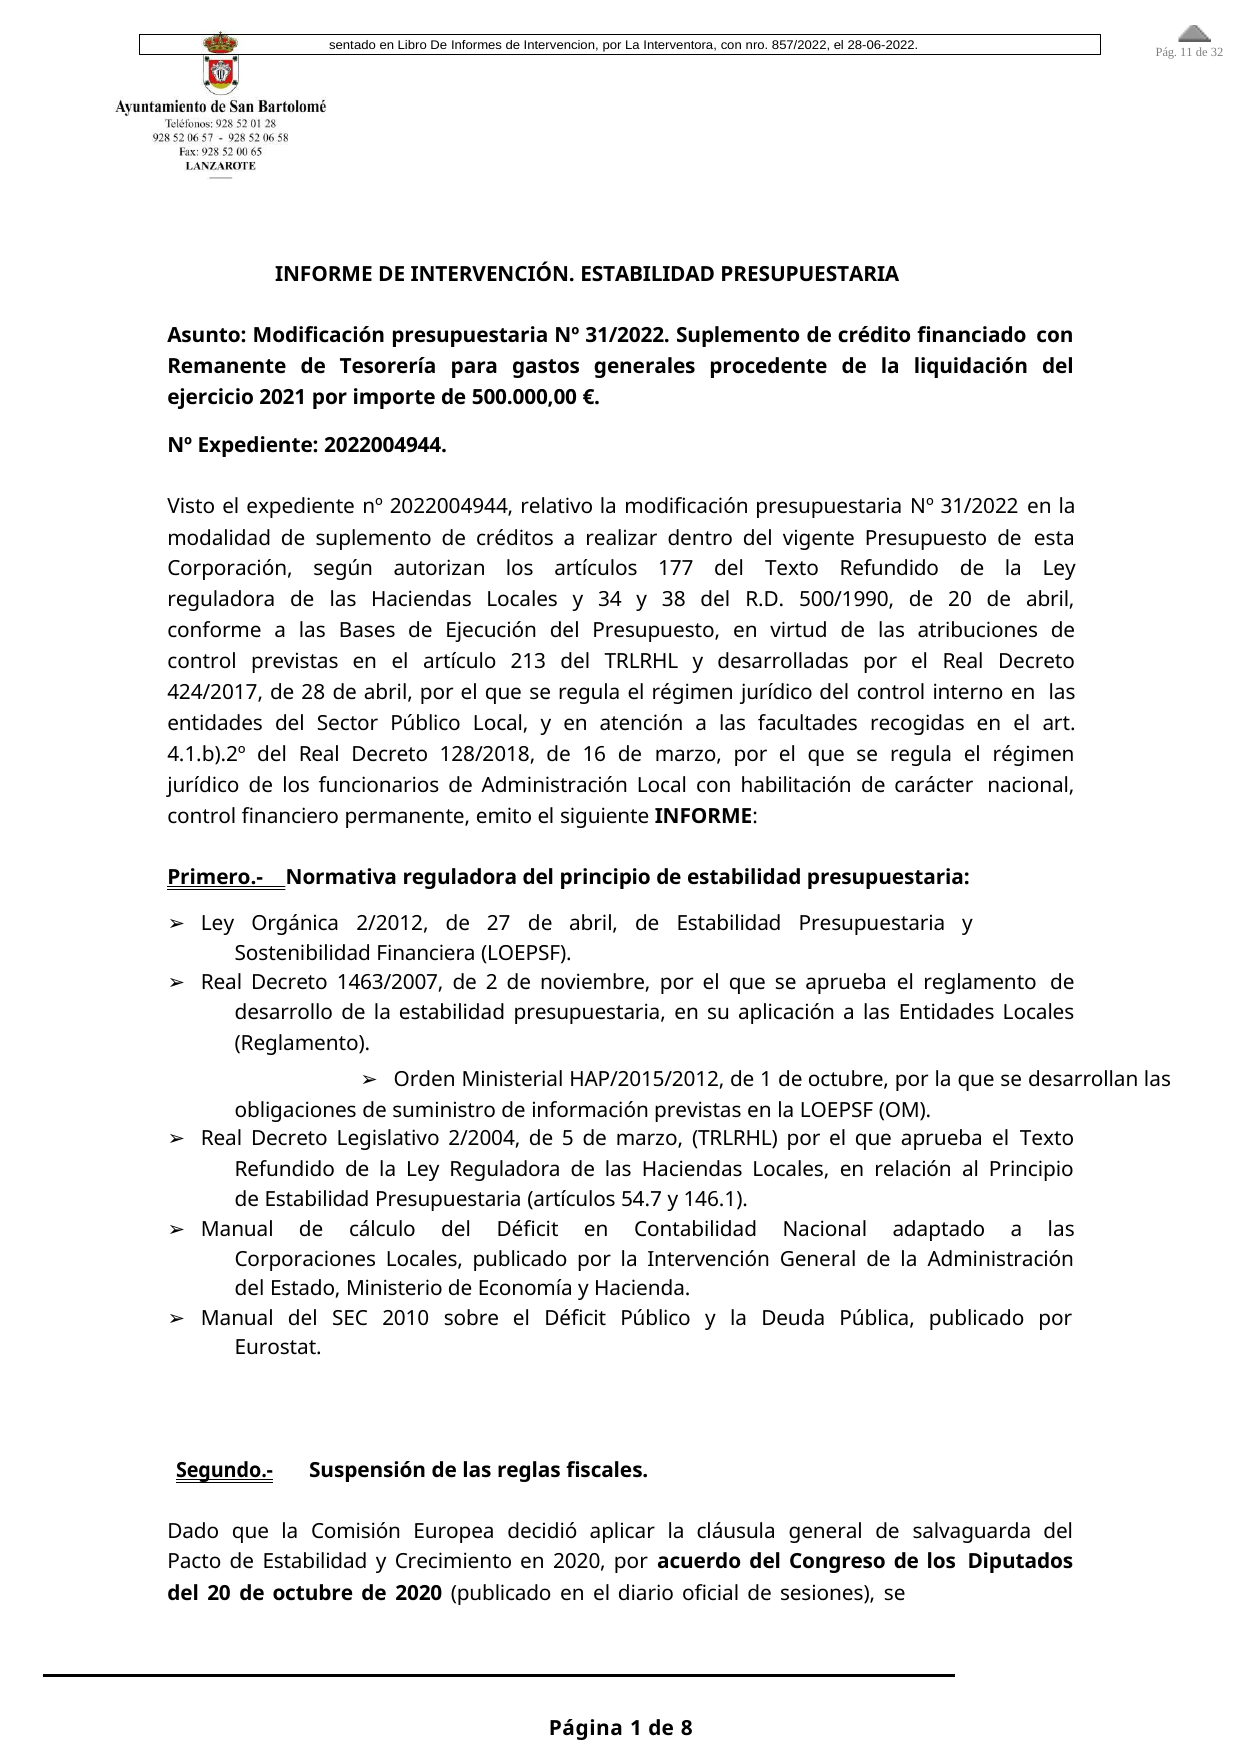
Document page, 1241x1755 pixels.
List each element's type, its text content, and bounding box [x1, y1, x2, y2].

text obligaciones de suministro de información previstas en la LOEPSF (OM). [234, 1095, 1139, 1123]
text Dado que la Comisión Europea decidió aplicar la cláusula general de salvaguarda del Pacto de Estabilidad y Crecimiento en 2020, por acuerdo del Congreso de los Diputados del 20 de octubre de 2020 (publicado en el diario oficial de sesiones), se [167, 1516, 1074, 1606]
list Real Decreto 1463/2007, de 2 de noviembre, por el que se aprueba el reglamento de desarrollo de la estabilidad presupuestaria, en su aplicación a las Entidades Locales (Reglamento). [167, 967, 1074, 1056]
list Real Decreto Legislativo 2/2004, de 5 de marzo, (TRLRHL) por el que aprueba el Texto Refundido de la Ley Reguladora de las Haciendas Locales, en relación al Principio de Estabilidad Presupuestaria (artículos 54.7 y 146.1). [167, 1123, 1074, 1212]
text Segundo.- Suspensión de las reglas fiscales. [42, 1456, 782, 1484]
picture [140, 35, 329, 54]
picture [1177, 25, 1211, 42]
list Ley Orgánica 2/2012, de 27 de abril, de Estabilidad Presupuestaria y [167, 904, 1236, 937]
text Asunto: Modificación presupuestaria Nº 31/2022. Suplemento de crédito financiado con Remanente de Tesorería para gastos generales procedente de la liquidación del ejercicio 2021 por importe de 500.000,00 €. [167, 321, 1074, 411]
list Manual de cálculo del Déficit en Contabilidad Nacional adaptado a las Corporaciones Locales, publicado por la Intervención General de la Administración del Estado, Ministerio de Economía y Hacienda. [167, 1214, 1074, 1302]
text Nº Expediente: 2022004944. [167, 430, 1236, 458]
text INFORME DE INTERVENCIÓN. ESTABILIDAD PRESUPUESTARIA [275, 259, 1139, 288]
text Sostenibilidad Financiera (LOEPSF). [234, 938, 1139, 967]
text Visto el expediente nº 2022004944, relativo la modificación presupuestaria Nº 31/2022 en la modalidad de suplemento de créditos a realizar dentro del vigente Presupuesto de esta Corporación, según autorizan los artículos 177 del Texto Refundido de la Ley reguladora de las Haciendas Locales y 34 y 38 del R.D. 500/1990, de 20 de abril, conforme a las Bases de Ejecución del Presupuesto, en virtud de las atribuciones de control previstas en el artículo 213 del TRLRHL y desarrolladas por el Real Decreto 424/2017, de 28 de abril, por el que se regula el régimen jurídico del control interno en las entidades del Sector Público Local, y en atención a las facultades recogidas en el art. 4.1.b).2º del Real Decreto 128/2018, de 16 de marzo, por el que se regula el régimen jurídico de los funcionarios de Administración Local con habilitación de carácter nacional, control financiero permanente, emito el siguiente INFORME: [167, 492, 1075, 829]
list Manual del SEC 2010 sobre el Déficit Público y la Deuda Pública, publicado por Eurostat. [167, 1303, 1073, 1361]
text Página 1 de 8 [42, 1713, 1199, 1741]
picture [113, 30, 329, 180]
text Primero.- Normativa reguladora del principio de estabilidad presupuestaria: [167, 862, 1236, 891]
list Orden Ministerial HAP/2015/2012, de 1 de octubre, por la que se desarrollan las [360, 1058, 1236, 1093]
